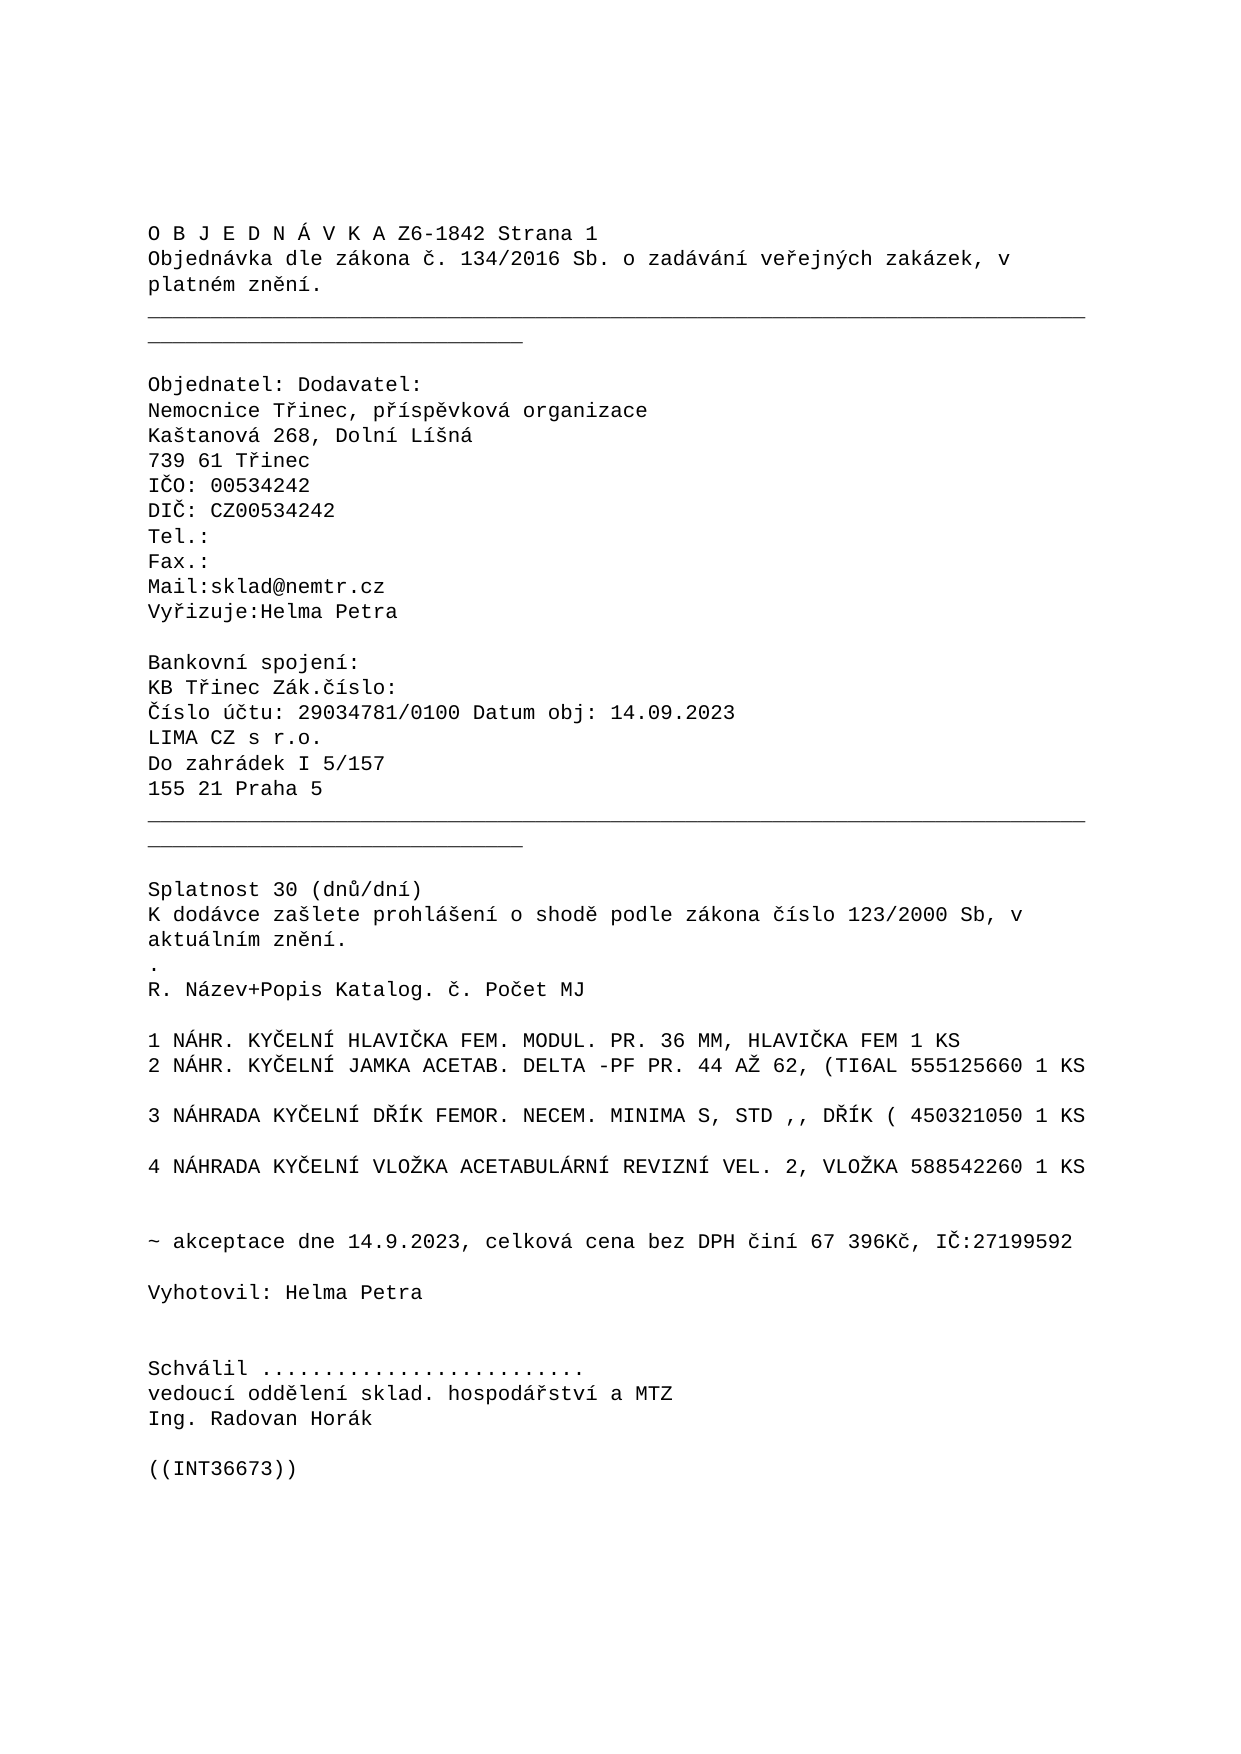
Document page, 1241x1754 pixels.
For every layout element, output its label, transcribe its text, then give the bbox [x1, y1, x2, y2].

text O B J E D N Á V K A Z6-1842 Strana 1 Objednávka dle zákona č. 134/2016 Sb. o zadávání veřejných zakázek, v platném znění. _________________________________________________________________________________________________________ Objednatel: Dodavatel: Nemocnice Třinec, příspěvková organizace Kaštanová 268, Dolní Líšná 739 61 Třinec IČO: 00534242 DIČ: CZ00534242 Tel.: Fax.: Mail:sklad@nemtr.cz Vyřizuje:Helma Petra Bankovní spojení: KB Třinec Zák.číslo: Číslo účtu: 29034781/0100 Datum obj: 14.09.2023 LIMA CZ s r.o. Do zahrádek I 5/157 155 21 Praha 5 _________________________________________________________________________________________________________ Splatnost 30 (dnů/dní) K dodávce zašlete prohlášení o shodě podle zákona číslo 123/2000 Sb, v aktuálním znění. . R. Název+Popis Katalog. č. Počet MJ 1 NÁHR. KYČELNÍ HLAVIČKA FEM. MODUL. PR. 36 MM, HLAVIČKA FEM 1 KS 2 NÁHR. KYČELNÍ JAMKA ACETAB. DELTA -PF PR. 44 AŽ 62, (TI6AL 555125660 1 KS 3 NÁHRADA KYČELNÍ DŘÍK FEMOR. NECEM. MINIMA S, STD ,, DŘÍK ( 450321050 1 KS 4 NÁHRADA KYČELNÍ VLOŽKA ACETABULÁRNÍ REVIZNÍ VEL. 2, VLOŽKA 588542260 1 KS ~ akceptace dne 14.9.2023, celková cena bez DPH činí 67 396Kč, IČ:27199592 Vyhotovil: Helma Petra Schválil .......................... vedoucí oddělení sklad. hospodářství a MTZ Ing. Radovan Horák ((INT36673)) [148, 148, 1093, 1482]
